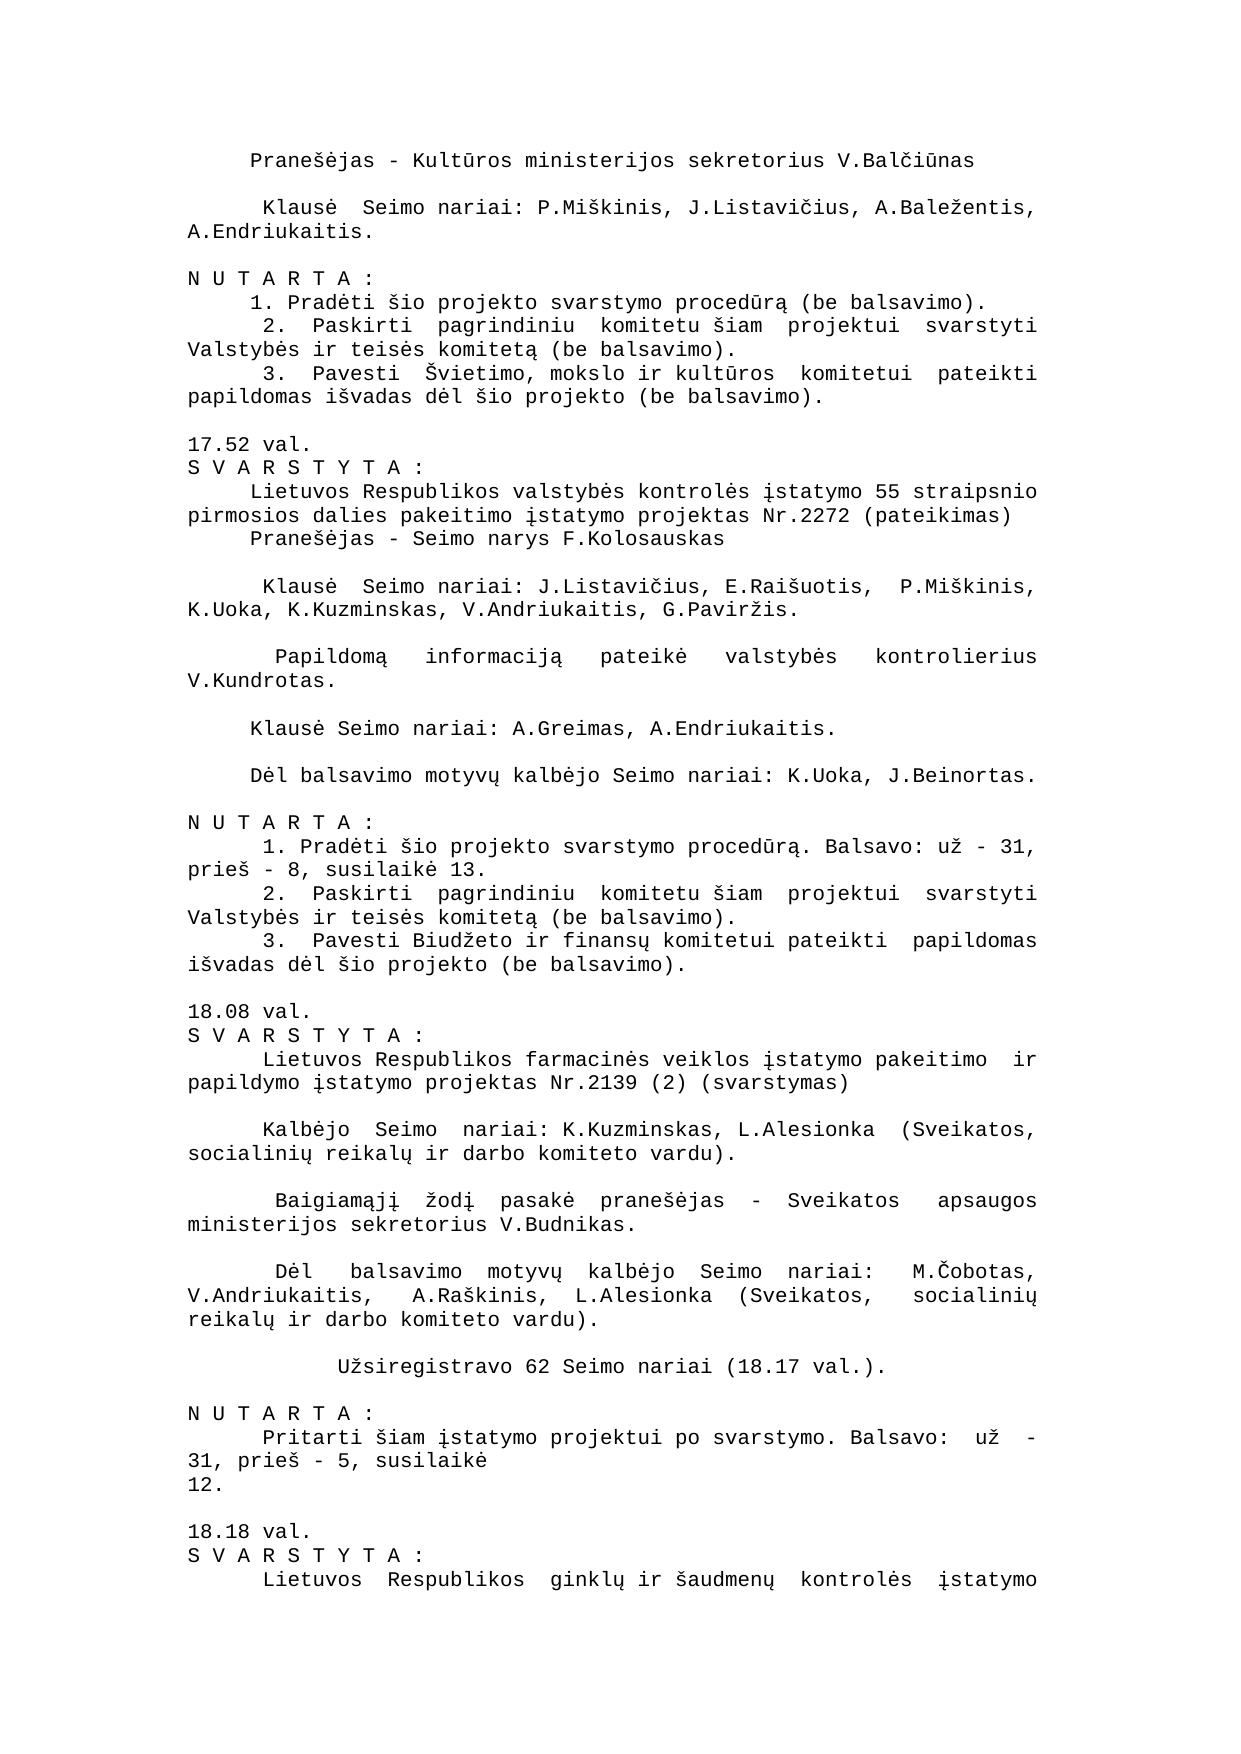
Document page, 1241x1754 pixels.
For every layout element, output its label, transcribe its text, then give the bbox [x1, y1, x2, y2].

text Lietuvos Respublikos farmacinės veiklos įstatymo pakeitimo ir [187, 1048, 1053, 1072]
text 18.18 val. [187, 1521, 1053, 1545]
text pirmosios dalies pakeitimo įstatymo projektas Nr.2272 (pateikimas) [187, 505, 1053, 528]
text ministerijos sekretorius V.Budnikas. [187, 1214, 1053, 1238]
text S V A R S T Y T A : [187, 457, 1053, 481]
text Lietuvos Respublikos ginklų ir šaudmenų kontrolės įstatymo [187, 1569, 1053, 1592]
text Klausė Seimo nariai: P.Miškinis, J.Listavičius, A.Baležentis, [187, 197, 1053, 221]
text išvadas dėl šio projekto (be balsavimo). [187, 954, 1053, 978]
text 3. Pavesti Švietimo, mokslo ir kultūros komitetui pateikti [187, 363, 1053, 386]
text Baigiamąjį žodį pasakė pranešėjas - Sveikatos apsaugos [187, 1190, 1053, 1214]
text Pranešėjas - Seimo narys F.Kolosauskas [187, 528, 1053, 552]
text N U T A R T A : [187, 268, 1053, 292]
text 2. Paskirti pagrindiniu komitetu šiam projektui svarstyti [187, 883, 1053, 907]
text 2. Paskirti pagrindiniu komitetu šiam projektui svarstyti [187, 316, 1053, 339]
text A.Endriukaitis. [187, 221, 1053, 244]
text 1. Pradėti šio projekto svarstymo procedūrą (be balsavimo). [187, 292, 1053, 316]
text Lietuvos Respublikos valstybės kontrolės įstatymo 55 straipsnio [187, 481, 1053, 505]
text papildomas išvadas dėl šio projekto (be balsavimo). [187, 386, 1053, 410]
text reikalų ir darbo komiteto vardu). [187, 1309, 1053, 1332]
text 17.52 val. [187, 434, 1053, 457]
text 3. Pavesti Biudžeto ir finansų komitetui pateikti papildomas [187, 930, 1053, 954]
text prieš - 8, susilaikė 13. [187, 859, 1053, 883]
text Klausė Seimo nariai: A.Greimas, A.Endriukaitis. [187, 717, 1053, 741]
text S V A R S T Y T A : [187, 1025, 1053, 1048]
text K.Uoka, K.Kuzminskas, V.Andriukaitis, G.Paviržis. [187, 599, 1053, 623]
text Užsiregistravo 62 Seimo nariai (18.17 val.). [187, 1356, 1053, 1379]
text Pranešėjas - Kultūros ministerijos sekretorius V.Balčiūnas [187, 150, 1053, 174]
text 18.08 val. [187, 1001, 1053, 1025]
text Dėl balsavimo motyvų kalbėjo Seimo nariai: K.Uoka, J.Beinortas. [187, 765, 1053, 788]
text Papildomą informaciją pateikė valstybės kontrolierius [187, 647, 1053, 670]
text 31, prieš - 5, susilaikė [187, 1451, 1053, 1474]
text Valstybės ir teisės komitetą (be balsavimo). [187, 907, 1053, 930]
text Valstybės ir teisės komitetą (be balsavimo). [187, 339, 1053, 363]
text S V A R S T Y T A : [187, 1545, 1053, 1569]
text Dėl balsavimo motyvų kalbėjo Seimo nariai: M.Čobotas, [187, 1261, 1053, 1285]
text 1. Pradėti šio projekto svarstymo procedūrą. Balsavo: už - 31, [187, 836, 1053, 859]
text Pritarti šiam įstatymo projektui po svarstymo. Balsavo: už - [187, 1427, 1053, 1451]
text N U T A R T A : [187, 812, 1053, 836]
text V.Andriukaitis, A.Raškinis, L.Alesionka (Sveikatos, socialinių [187, 1285, 1053, 1309]
text Klausė Seimo nariai: J.Listavičius, E.Raišuotis, P.Miškinis, [187, 576, 1053, 599]
text N U T A R T A : [187, 1403, 1053, 1427]
text socialinių reikalų ir darbo komiteto vardu). [187, 1143, 1053, 1167]
text V.Kundrotas. [187, 670, 1053, 694]
text 12. [187, 1474, 1053, 1498]
text papildymo įstatymo projektas Nr.2139 (2) (svarstymas) [187, 1072, 1053, 1096]
text Kalbėjo Seimo nariai: K.Kuzminskas, L.Alesionka (Sveikatos, [187, 1119, 1053, 1143]
